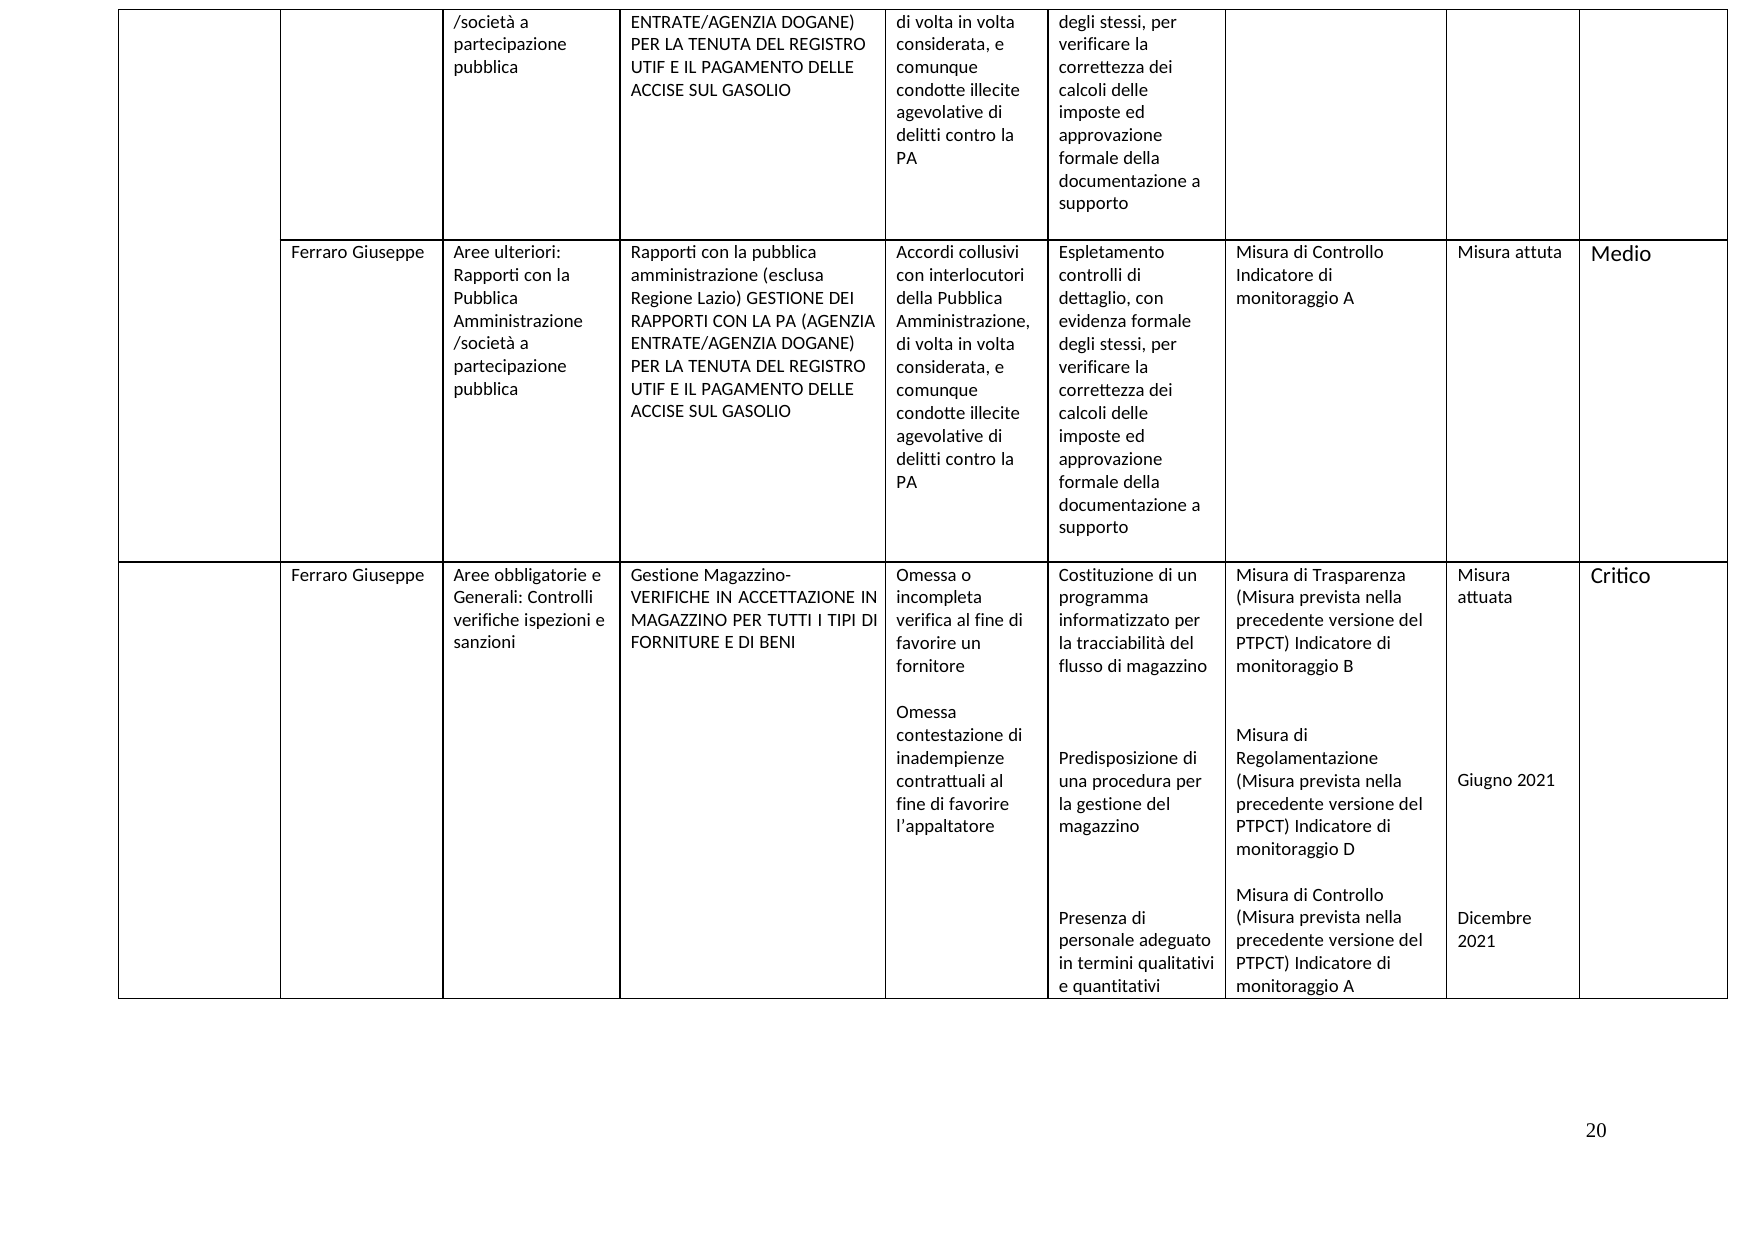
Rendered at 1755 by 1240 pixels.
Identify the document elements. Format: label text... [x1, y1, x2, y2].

table_header degli stessi, per verificare la correttezza dei calcoli delle imposte ed approvazione formale della documentazione a supporto [1049, 10, 1225, 239]
table_cell Critico [1580, 563, 1727, 998]
table_cell Misura attuta [1447, 241, 1579, 561]
table_header /società a partecipazione pubblica [444, 10, 619, 239]
table_header [281, 10, 442, 239]
table_cell Ferraro Giuseppe [281, 241, 442, 561]
table_header ENTRATE/AGENZIA DOGANE) PER LA TENUTA DEL REGISTRO UTIF E IL PAGAMENTO DELLE ACCISE SUL GASOLIO [621, 10, 885, 239]
table_cell Gestione Magazzino- VERIFICHE IN ACCETTAZIONE IN MAGAZZINO PER TUTTI I TIPI DI FORNITURE E DI BENI [621, 563, 885, 998]
table_cell Misura di Controllo Indicatore di monitoraggio A [1226, 241, 1446, 561]
table_cell Costituzione di un programma informatizzato per la tracciabilità del flusso di magazzino Predisposizione di una procedura per la gestione del magazzino Presenza di personale adeguato in termini qualitativi e quantitativi [1049, 563, 1225, 998]
table_header [1226, 10, 1446, 239]
table_cell Aree ulteriori: Rapporti con la Pubblica Amministrazione /società a partecipazione pubblica [444, 241, 619, 561]
table_cell Ferraro Giuseppe [281, 563, 442, 998]
table_header di volta in volta considerata, e comunque condotte illecite agevolative di delitti contro la PA [886, 10, 1047, 239]
table_cell [119, 563, 280, 998]
table_header [119, 10, 280, 561]
table_cell Aree obbligatorie e Generali: Controlli verifiche ispezioni e sanzioni [444, 563, 619, 998]
table_cell Medio [1580, 241, 1727, 561]
table_cell Misura attuata Giugno 2021 Dicembre 2021 [1447, 563, 1579, 998]
table_header [1580, 10, 1727, 239]
table_cell Omessa o incompleta verifica al fine di favorire un fornitore Omessa contestazione di inadempienze contrattuali al fine di favorire l’appaltatore [886, 563, 1047, 998]
table_header [1447, 10, 1579, 239]
table_cell Accordi collusivi con interlocutori della Pubblica Amministrazione, di volta in volta considerata, e comunque condotte illecite agevolative di delitti contro la PA [886, 241, 1047, 561]
table_cell Misura di Trasparenza (Misura prevista nella precedente versione del PTPCT) Indicatore di monitoraggio B Misura di Regolamentazione (Misura prevista nella precedente versione del PTPCT) Indicatore di monitoraggio D Misura di Controllo (Misura prevista nella precedente versione del PTPCT) Indicatore di monitoraggio A [1226, 563, 1446, 998]
table_cell Rapporti con la pubblica amministrazione (esclusa Regione Lazio) GESTIONE DEI RAPPORTI CON LA PA (AGENZIA ENTRATE/AGENZIA DOGANE) PER LA TENUTA DEL REGISTRO UTIF E IL PAGAMENTO DELLE ACCISE SUL GASOLIO [621, 241, 885, 561]
table_cell Espletamento controlli di dettaglio, con evidenza formale degli stessi, per verificare la correttezza dei calcoli delle imposte ed approvazione formale della documentazione a supporto [1049, 241, 1225, 561]
